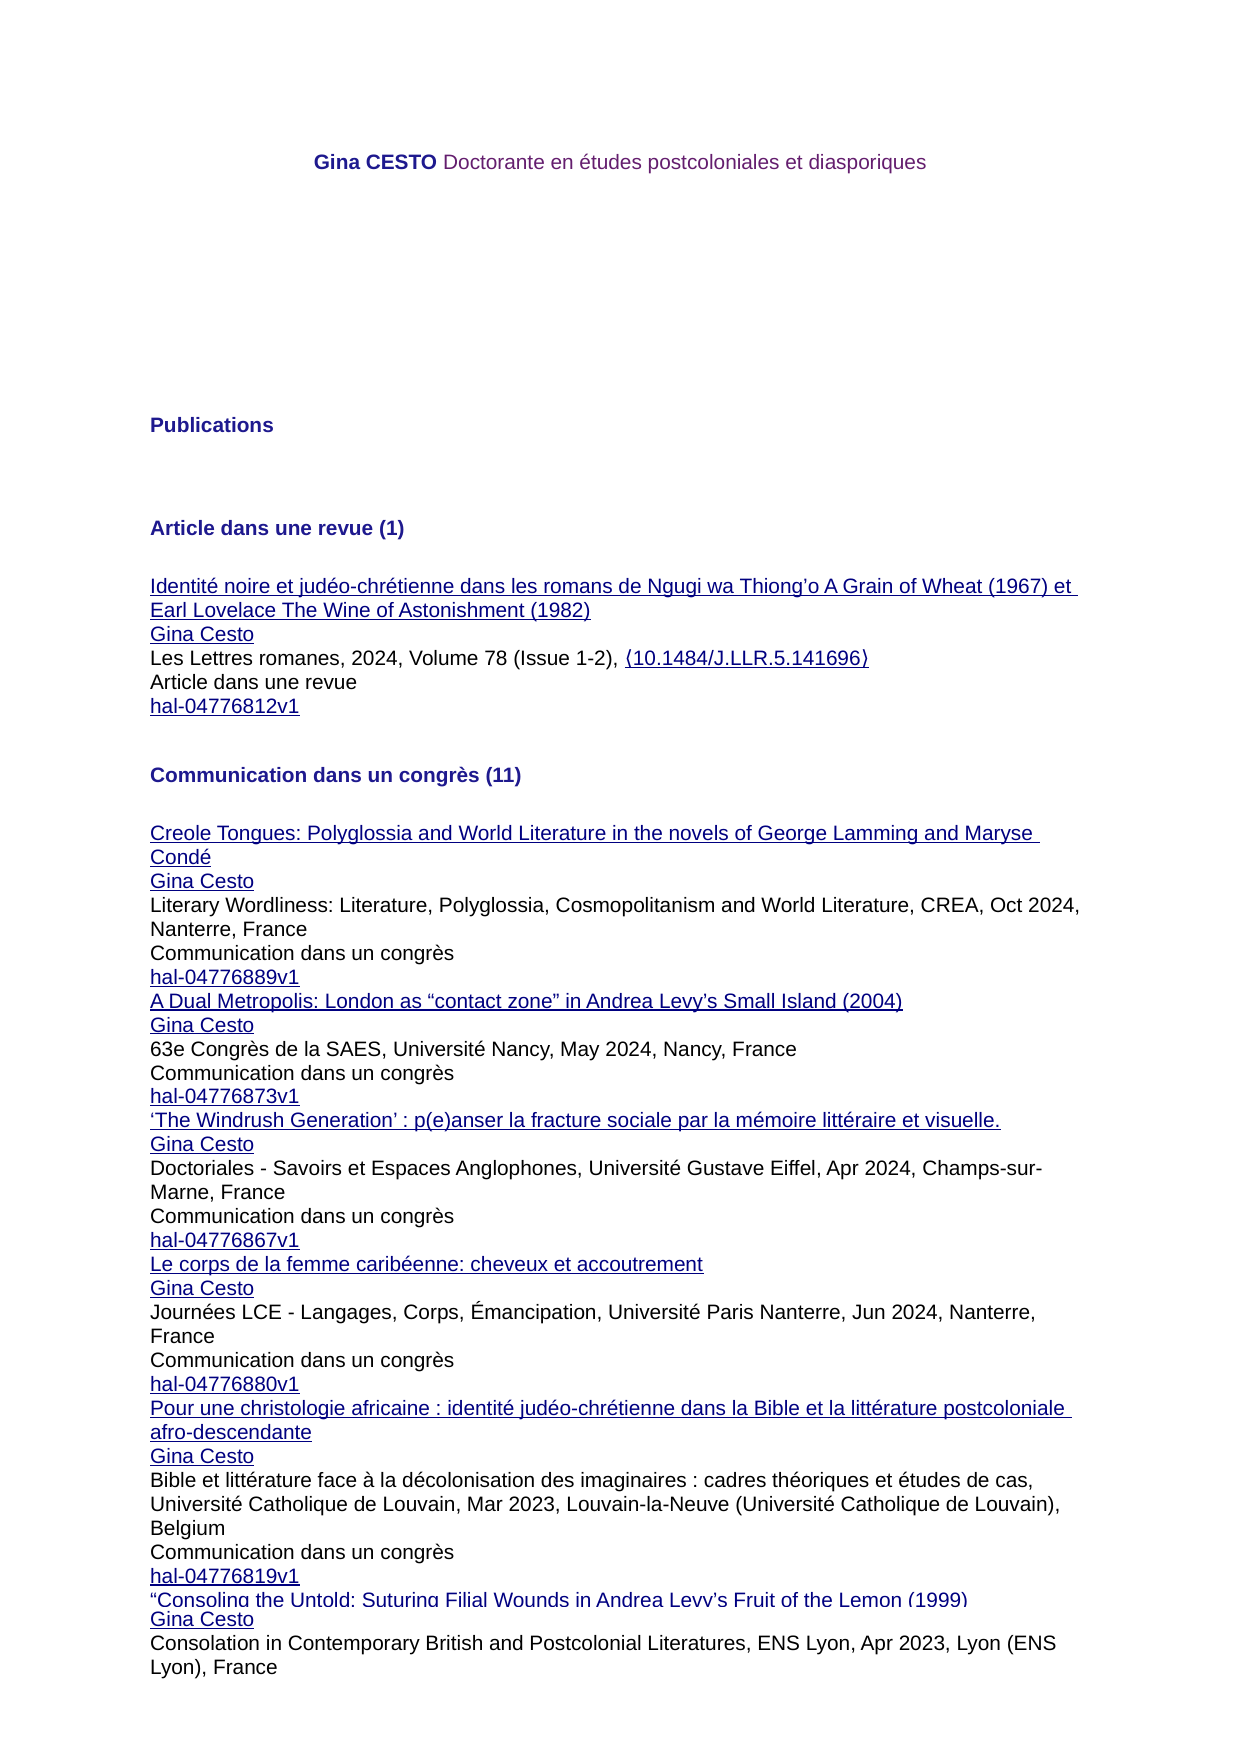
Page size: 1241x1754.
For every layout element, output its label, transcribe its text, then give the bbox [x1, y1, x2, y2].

table_cell Le corps de la femme caribéenne: cheveux et accoutrement Gina Cesto Journées LCE - Langages, Corps, Émancipation, Université Paris Nanterre, Jun 2024, Nanterre, France Communication dans un congrès hal-04776880v1 [150, 1252, 1090, 1396]
subtitle Gina CESTO Doctorante en études postcoloniales et diasporiques [150, 150, 1090, 174]
table_cell ‘The Windrush Generation’ : p(e)anser la fracture sociale par la mémoire littéraire et visuelle. Gina Cesto Doctoriales - Savoirs et Espaces Anglophones, Université Gustave Eiffel, Apr 2024, Champs-sur-Marne, France Communication dans un congrès hal-04776867v1 [150, 1108, 1090, 1252]
table_cell A Dual Metropolis: London as “contact zone” in Andrea Levy’s Small Island (2004) Gina Cesto 63e Congrès de la SAES, Université Nancy, May 2024, Nancy, France Communication dans un congrès hal-04776873v1 [150, 989, 1090, 1108]
subtitle Communication dans un congrès (11) [150, 762, 1090, 786]
table_cell “Consoling the Untold: Suturing Filial Wounds in Andrea Levy’s Fruit of the Lemon (1999) Gina Cesto Consolation in Contemporary British and Postcolonial Literatures, ENS Lyon, Apr 2023, Lyon (ENS Lyon), France [150, 1588, 1090, 1679]
subtitle Publications [150, 412, 1090, 436]
table_header Creole Tongues: Polyglossia and World Literature in the novels of George Lamming and Maryse Condé Gina Cesto Literary Wordliness: Literature, Polyglossia, Cosmopolitanism and World Literature, CREA, Oct 2024, Nanterre, France Communication dans un congrès hal-04776889v1 [150, 821, 1090, 988]
table_cell Pour une christologie africaine : identité judéo-chrétienne dans la Bible et la littérature postcoloniale afro-descendante Gina Cesto Bible et littérature face à la décolonisation des imaginaires : cadres théoriques et études de cas, Université Catholique de Louvain, Mar 2023, Louvain-la-Neuve (Université Catholique de Louvain), Belgium Communication dans un congrès hal-04776819v1 [150, 1396, 1090, 1587]
table_header Identité noire et judéo-chrétienne dans les romans de Ngugi wa Thiong’o A Grain of Wheat (1967) et Earl Lovelace The Wine of Astonishment (1982) Gina Cesto Les Lettres romanes, 2024, Volume 78 (Issue 1-2), ⟨10.1484/J.LLR.5.141696⟩ Article dans une revue hal-04776812v1 [150, 574, 1090, 718]
subtitle Article dans une revue (1) [150, 516, 1090, 539]
